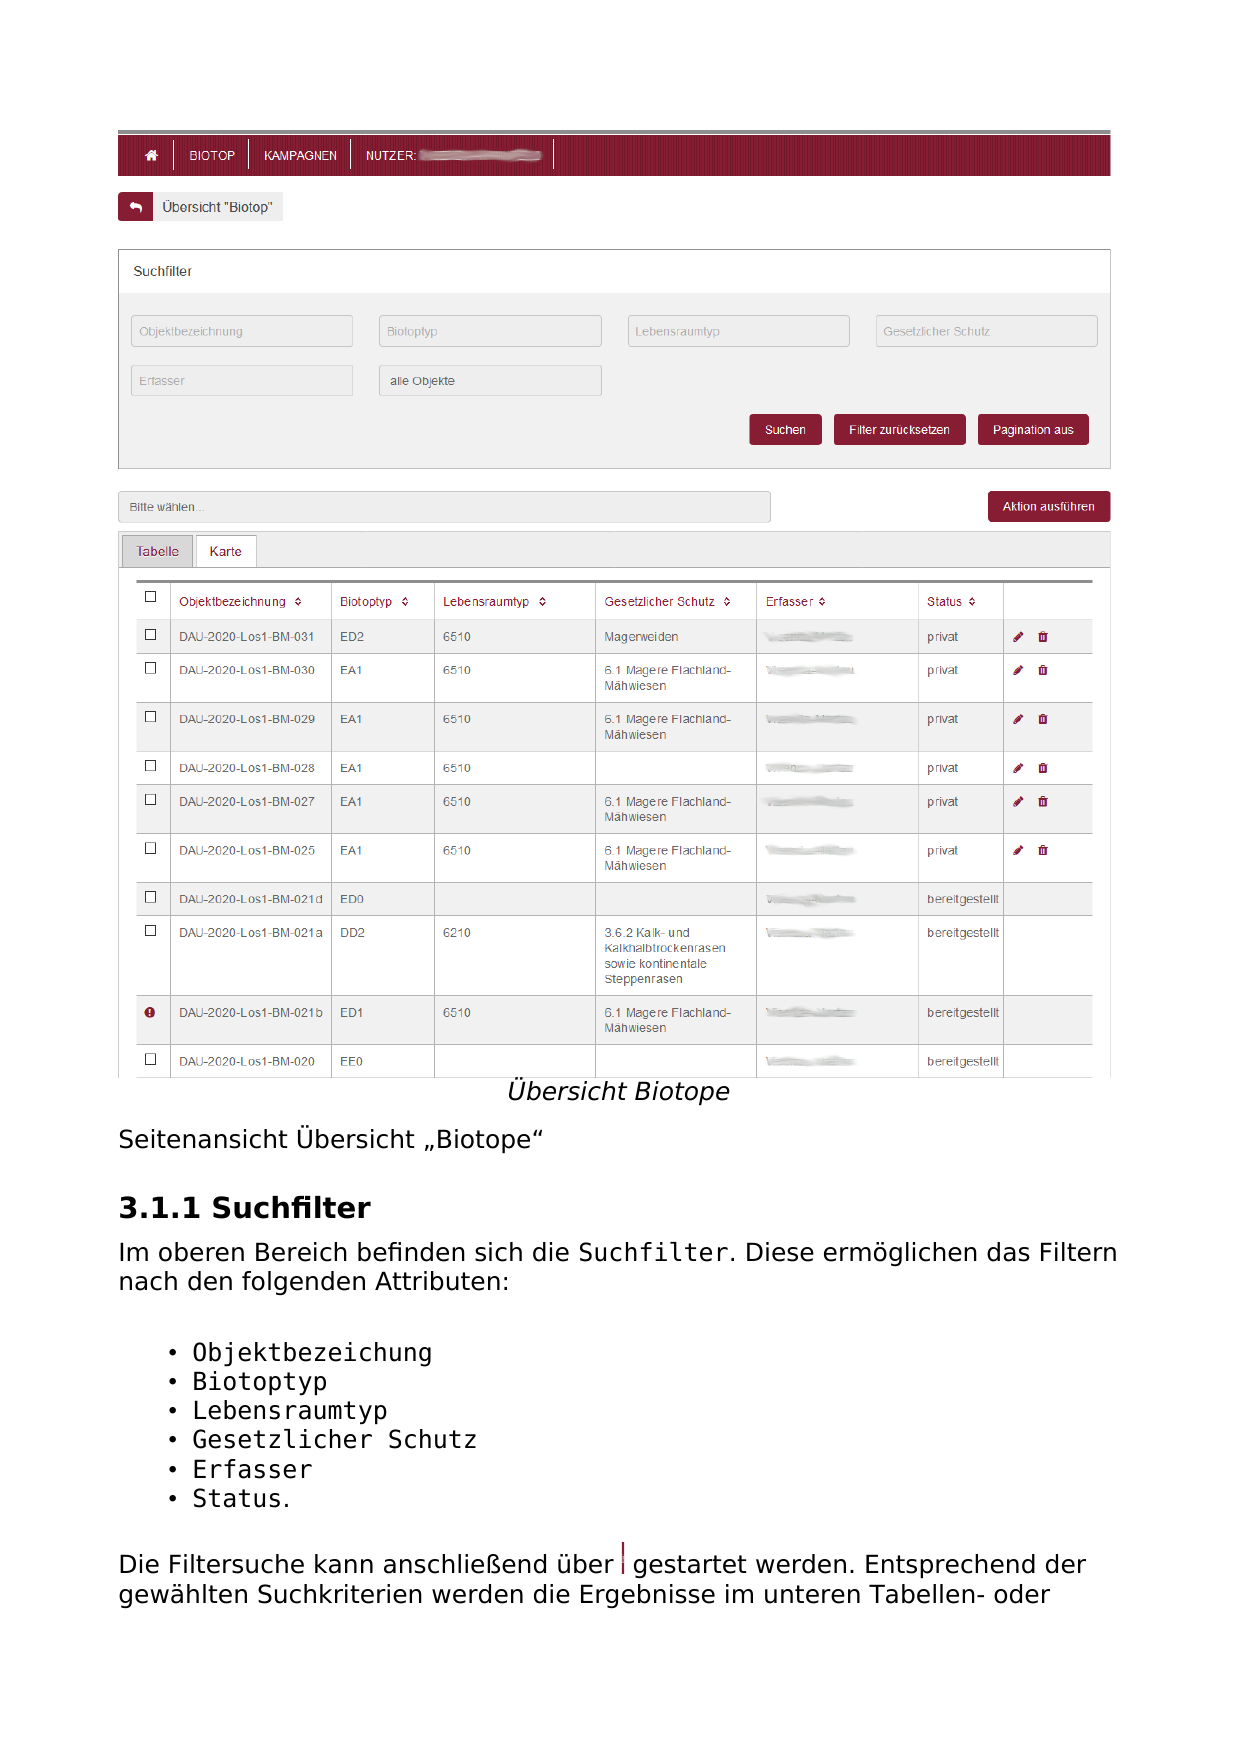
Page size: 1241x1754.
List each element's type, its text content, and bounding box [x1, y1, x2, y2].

text Im oberen Bereich befinden sich die Suchfilter. Diese ermöglichen das Filtern nach den folgenden Attributen: [118, 1238, 1122, 1296]
list Biotoptyp [177, 1367, 1122, 1397]
picture [118, 130, 1123, 1078]
text Die Filtersuche kann anschließend über gestartet werden. Entsprechend der gewählten Suchkriterien werden die Ergebnisse im unteren Tabellen- oder [118, 1543, 1122, 1609]
list Gesetzlicher Schutz [177, 1426, 1122, 1455]
picture [621, 1542, 625, 1574]
subtitle 3.1.1 Suchfilter [118, 1191, 1122, 1225]
text Seitenansicht Übersicht „Biotope“ [118, 1125, 1122, 1154]
list Status. [177, 1484, 1122, 1513]
list Objektbezeichung [177, 1338, 1122, 1367]
list Lebensraumtyp [177, 1397, 1122, 1426]
text Übersicht Biotope [118, 1078, 1122, 1106]
list Erfasser [177, 1455, 1122, 1484]
